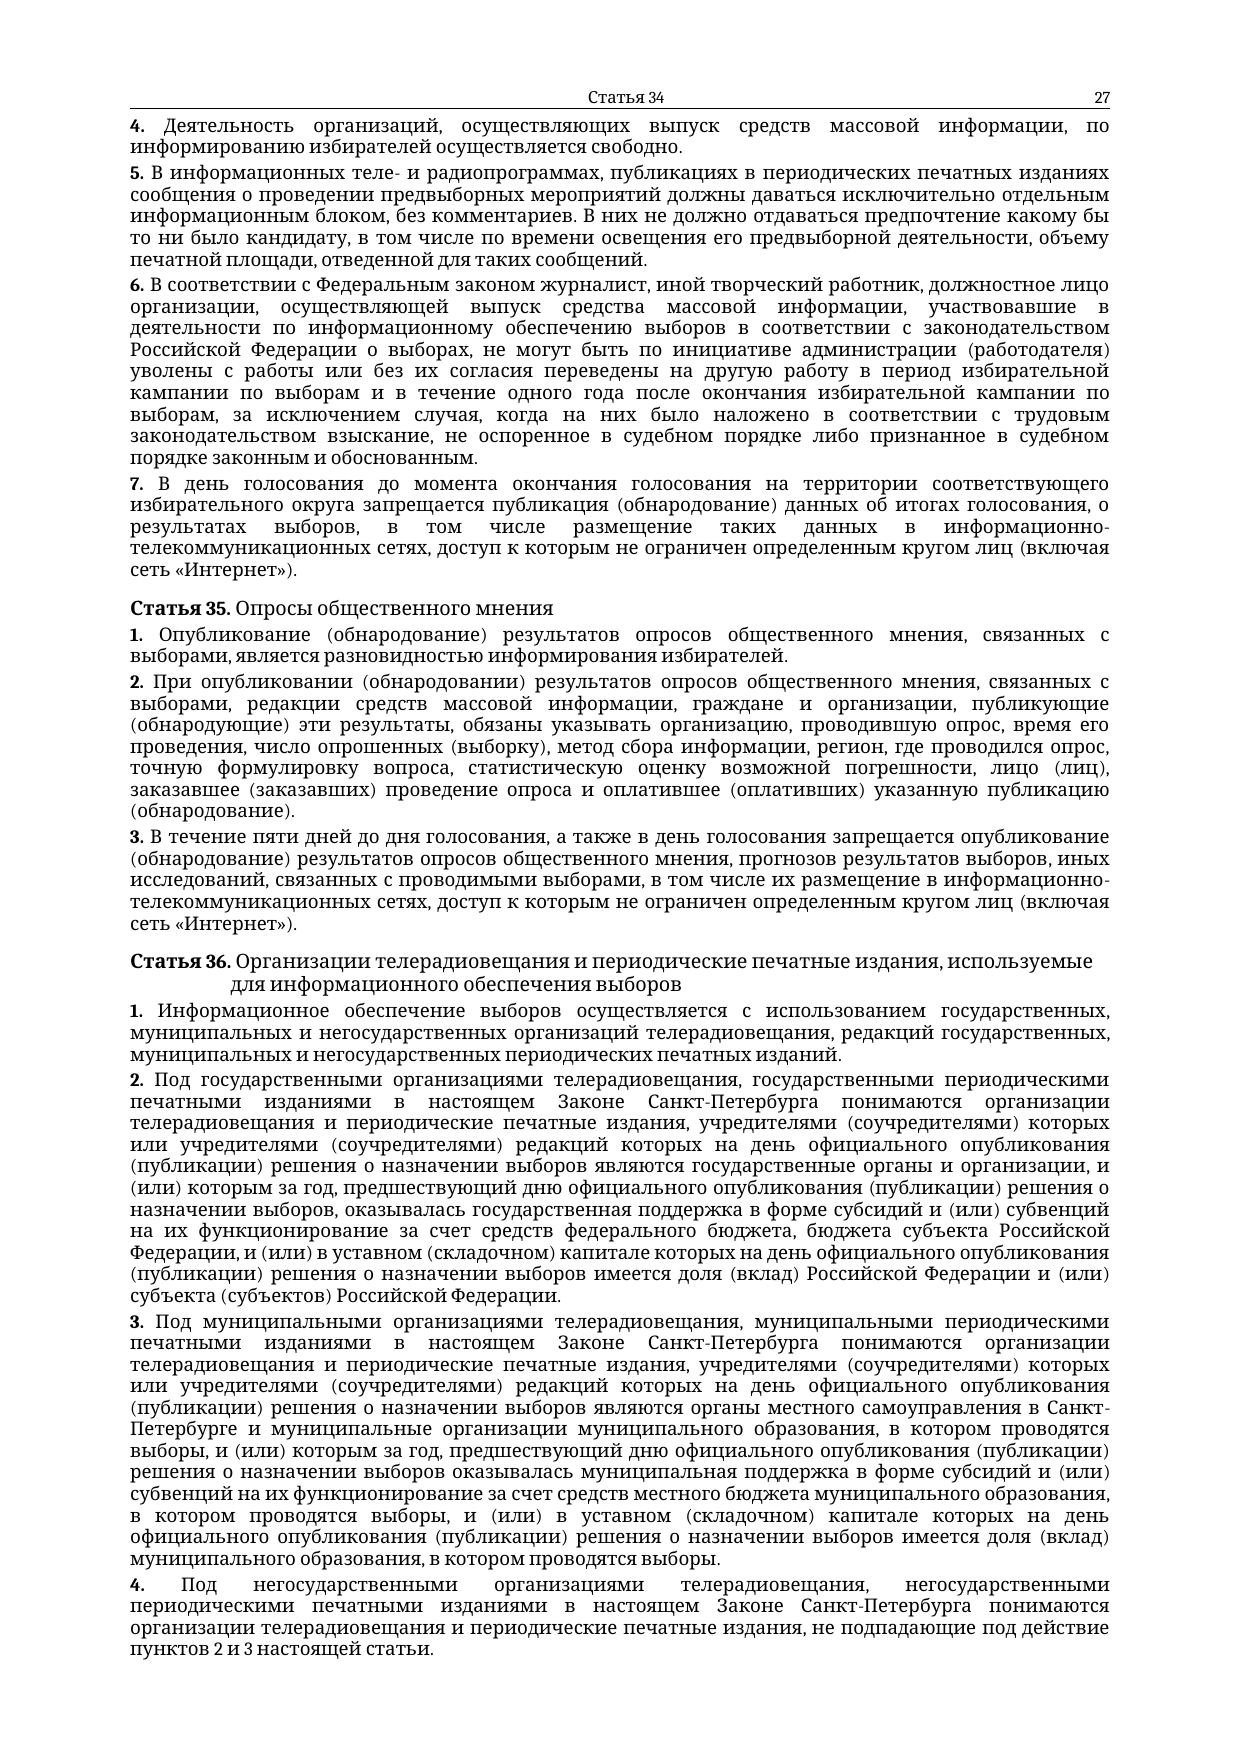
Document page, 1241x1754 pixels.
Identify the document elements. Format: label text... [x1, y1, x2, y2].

text 4. Деятельность организаций, осуществляющих выпуск средств массовой информации, по информированию избирателей осуществляется свободно. [130, 116, 1110, 159]
text 5. В информационных теле- и радиопрограммах, публикациях в периодических печатных изданиях сообщения о проведении предвыборных мероприятий должны даваться исключительно отдельным информационным блоком, без комментариев. В них не должно отдаваться предпочтение какому бы то ни было кандидату, в том числе по времени освещения его предвыборной деятельности, объему печатной площади, отведенной для таких сообщений. [130, 163, 1110, 271]
subtitle Статья 36. Организации телерадиовещания и периодические печатные издания, используемые для информационного обеспечения выборов [130, 951, 1110, 997]
text 4. Под негосударственными организациями телерадиовещания, негосударственными периодическими печатными изданиями в настоящем Законе Санкт-Петербурга понимаются организации телерадиовещания и периодические печатные издания, не подпадающие под действие пунктов 2 и 3 настоящей статьи. [130, 1574, 1110, 1660]
text 6. В соответствии с Федеральным законом журналист, иной творческий работник, должностное лицо организации, осуществляющей выпуск средства массовой информации, участвовавшие в деятельности по информационному обеспечению выборов в соответствии с законодательством Российской Федерации о выборах, не могут быть по инициативе администрации (работодателя) уволены с работы или без их согласия переведены на другую работу в период избирательной кампании по выборам и в течение одного года после окончания избирательной кампании по выборам, за исключением случая, когда на них было наложено в соответствии с трудовым законодательством взыскание, не оспоренное в судебном порядке либо признанное в судебном порядке законным и обоснованным. [130, 275, 1110, 469]
text 3. В течение пяти дней до дня голосования, а также в день голосования запрещается опубликование (обнародование) результатов опросов общественного мнения, прогнозов результатов выборов, иных исследований, связанных с проводимыми выборами, в том числе их размещение в информационно-телекоммуникационных сетях, доступ к которым не ограничен определенным кругом лиц (включая сеть «Интернет»). [130, 827, 1110, 934]
text 1. Опубликование (обнародование) результатов опросов общественного мнения, связанных с выборами, является разновидностью информирования избирателей. [130, 624, 1110, 667]
text 3. Под муниципальными организациями телерадиовещания, муниципальными периодическими печатными изданиями в настоящем Законе Санкт-Петербурга понимаются организации телерадиовещания и периодические печатные издания, учредителями (соучредителями) которых или учредителями (соучредителями) редакций которых на день официального опубликования (публикации) решения о назначении выборов являются органы местного самоуправления в Санкт-Петербурге и муниципальные организации муниципального образования, в котором проводятся выборы, и (или) которым за год, предшествующий дню официального опубликования (публикации) решения о назначении выборов оказывалась муниципальная поддержка в форме субсидий и (или) субвенций на их функционирование за счет средств местного бюджета муниципального образования, в котором проводятся выборы, и (или) в уставном (складочном) капитале которых на день официального опубликования (публикации) решения о назначении выборов имеется доля (вклад) муниципального образования, в котором проводятся выборы. [130, 1311, 1110, 1570]
subtitle Статья 35. Опросы общественного мнения [130, 597, 1110, 620]
text 7. В день голосования до момента окончания голосования на территории соответствующего избирательного округа запрещается публикация (обнародование) данных об итогах голосования, о результатах выборов, в том числе размещение таких данных в информационно-телекоммуникационных сетях, доступ к которым не ограничен определенным кругом лиц (включая сеть «Интернет»). [130, 473, 1110, 581]
text 2. Под государственными организациями телерадиовещания, государственными периодическими печатными изданиями в настоящем Законе Санкт-Петербурга понимаются организации телерадиовещания и периодические печатные издания, учредителями (соучредителями) которых или учредителями (соучредителями) редакций которых на день официального опубликования (публикации) решения о назначении выборов являются государственные органы и организации, и (или) которым за год, предшествующий дню официального опубликования (публикации) решения о назначении выборов, оказывалась государственная поддержка в форме субсидий и (или) субвенций на их функционирование за счет средств федерального бюджета, бюджета субъекта Российской Федерации, и (или) в уставном (складочном) капитале которых на день официального опубликования (публикации) решения о назначении выборов имеется доля (вклад) Российской Федерации и (или) субъекта (субъектов) Российской Федерации. [130, 1070, 1110, 1307]
text 1. Информационное обеспечение выборов осуществляется с использованием государственных, муниципальных и негосударственных организаций телерадиовещания, редакций государственных, муниципальных и негосударственных периодических печатных изданий. [130, 1001, 1110, 1066]
text 2. При опубликовании (обнародовании) результатов опросов общественного мнения, связанных с выборами, редакции средств массовой информации, граждане и организации, публикующие (обнародующие) эти результаты, обязаны указывать организацию, проводившую опрос, время его проведения, число опрошенных (выборку), метод сбора информации, регион, где проводился опрос, точную формулировку вопроса, статистическую оценку возможной погрешности, лицо (лиц), заказавшее (заказавших) проведение опроса и оплатившее (оплативших) указанную публикацию (обнародование). [130, 672, 1110, 823]
